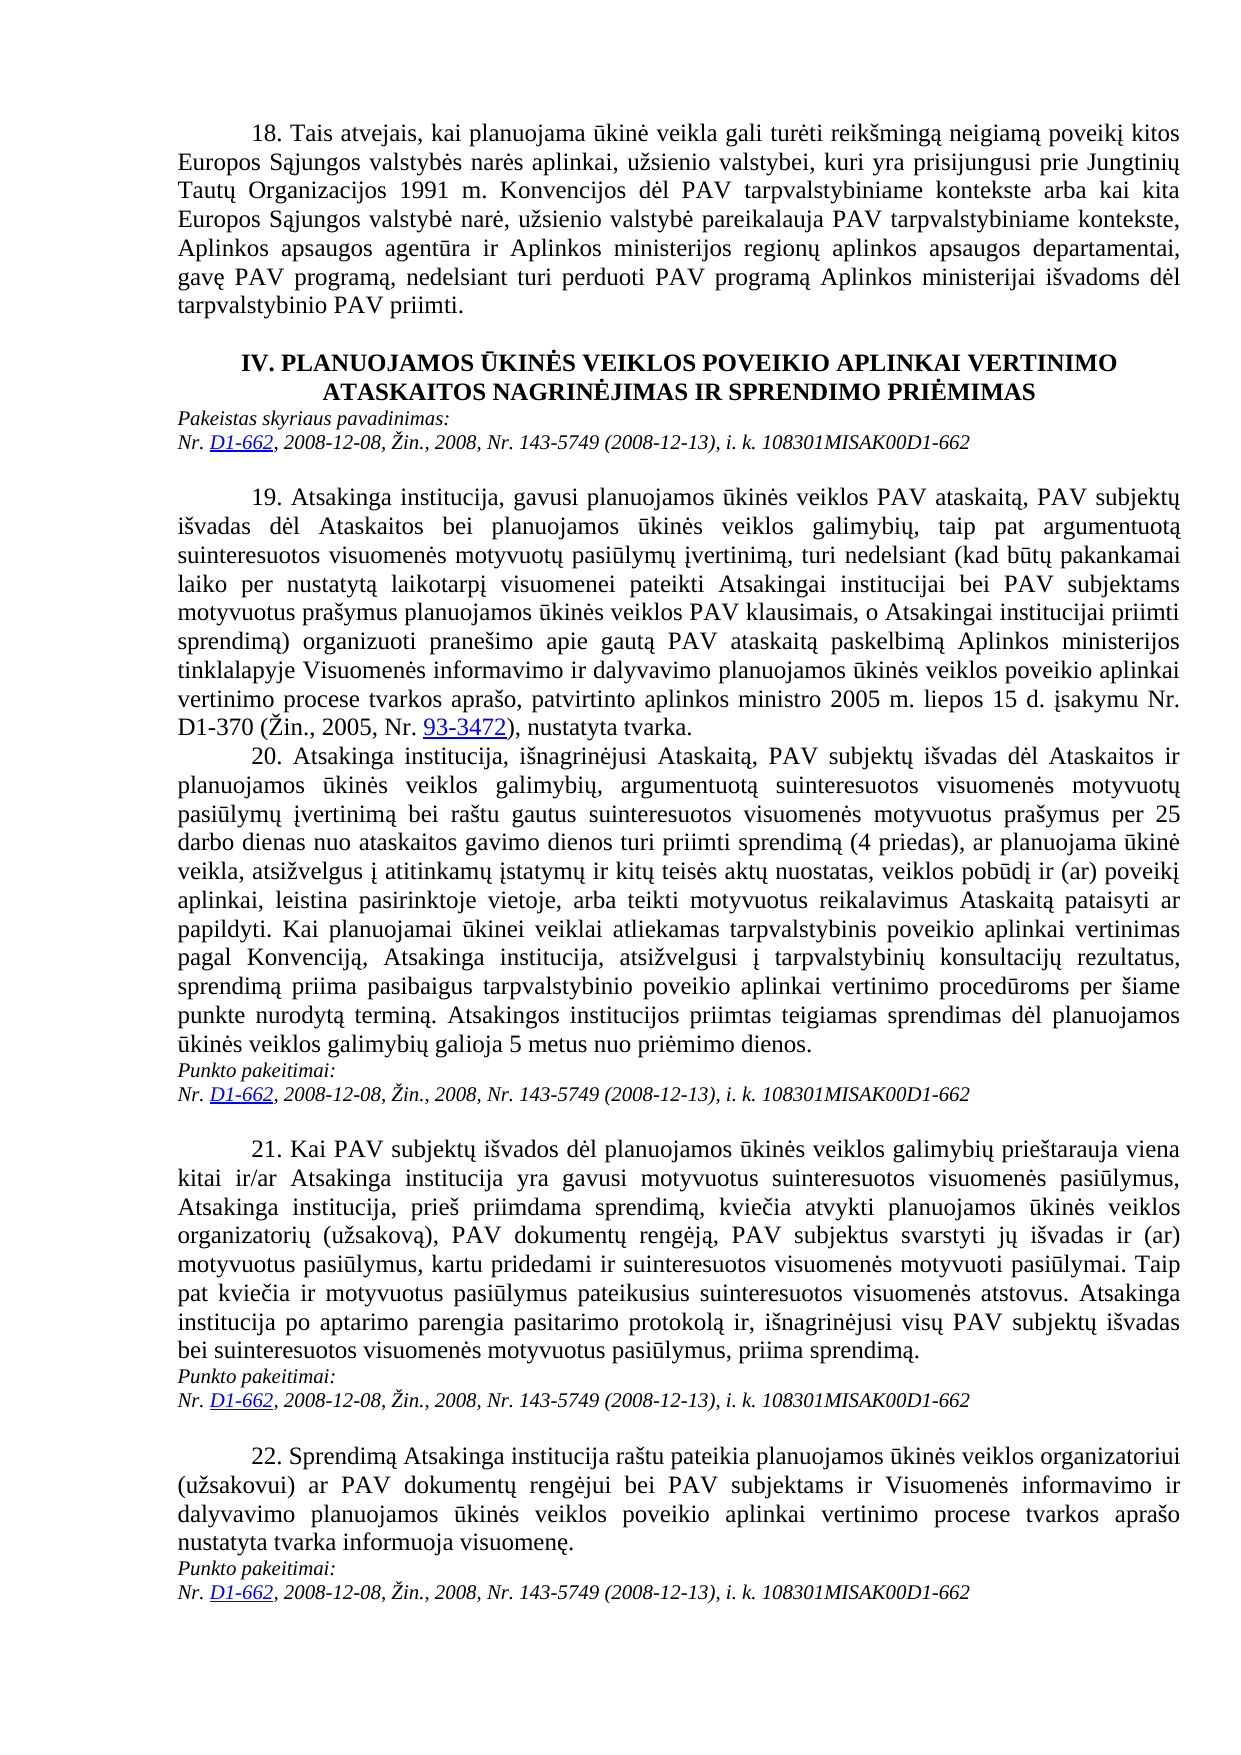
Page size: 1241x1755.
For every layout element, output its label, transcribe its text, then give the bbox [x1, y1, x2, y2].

text Nr. D1-662, 2008-12-08, Žin., 2008, Nr. 143-5749 (2008-12-13), i. k. 108301MISAK00D1-662 [177, 1388, 1181, 1412]
text IV. PLANUOJAMOS ŪKINĖS VEIKLOS POVEIKIO APLINKAI VERTINIMO ATASKAITOS NAGRINĖJIMAS IR SPRENDIMO PRIĖMIMAS [177, 348, 1181, 406]
text 18. Tais atvejais, kai planuojama ūkinė veikla gali turėti reikšmingą neigiamą poveikį kitos Europos Sąjungos valstybės narės aplinkai, užsienio valstybei, kuri yra prisijungusi prie Jungtinių Tautų Organizacijos 1991 m. Konvencijos dėl PAV tarpvalstybiniame kontekste arba kai kita Europos Sąjungos valstybė narė, užsienio valstybė pareikalauja PAV tarpvalstybiniame kontekste, Aplinkos apsaugos agentūra ir Aplinkos ministerijos regionų aplinkos apsaugos departamentai, gavę PAV programą, nedelsiant turi perduoti PAV programą Aplinkos ministerijai išvadoms dėl tarpvalstybinio PAV priimti. [177, 118, 1181, 319]
text 21. Kai PAV subjektų išvados dėl planuojamos ūkinės veiklos galimybių prieštarauja viena kitai ir/ar Atsakinga institucija yra gavusi motyvuotus suinteresuotos visuomenės pasiūlymus, Atsakinga institucija, prieš priimdama sprendimą, kviečia atvykti planuojamos ūkinės veiklos organizatorių (užsakovą), PAV dokumentų rengėją, PAV subjektus svarstyti jų išvadas ir (ar) motyvuotus pasiūlymus, kartu pridedami ir suinteresuotos visuomenės motyvuoti pasiūlymai. Taip pat kviečia ir motyvuotus pasiūlymus pateikusius suinteresuotos visuomenės atstovus. Atsakinga institucija po aptarimo parengia pasitarimo protokolą ir, išnagrinėjusi visų PAV subjektų išvadas bei suinteresuotos visuomenės motyvuotus pasiūlymus, priima sprendimą. [177, 1134, 1181, 1364]
text Pakeistas skyriaus pavadinimas: [177, 406, 1181, 430]
text Punkto pakeitimai: [177, 1556, 1181, 1580]
text 19. Atsakinga institucija, gavusi planuojamos ūkinės veiklos PAV ataskaitą, PAV subjektų išvadas dėl Ataskaitos bei planuojamos ūkinės veiklos galimybių, taip pat argumentuotą suinteresuotos visuomenės motyvuotų pasiūlymų įvertinimą, turi nedelsiant (kad būtų pakankamai laiko per nustatytą laikotarpį visuomenei pateikti Atsakingai institucijai bei PAV subjektams motyvuotus prašymus planuojamos ūkinės veiklos PAV klausimais, o Atsakingai institucijai priimti sprendimą) organizuoti pranešimo apie gautą PAV ataskaitą paskelbimą Aplinkos ministerijos tinklalapyje Visuomenės informavimo ir dalyvavimo planuojamos ūkinės veiklos poveikio aplinkai vertinimo procese tvarkos aprašo, patvirtinto aplinkos ministro 2005 m. liepos 15 d. įsakymu Nr. D1-370 (Žin., 2005, Nr. 93-3472), nustatyta tvarka. [177, 482, 1181, 741]
text Nr. D1-662, 2008-12-08, Žin., 2008, Nr. 143-5749 (2008-12-13), i. k. 108301MISAK00D1-662 [177, 1580, 1181, 1604]
text Punkto pakeitimai: [177, 1364, 1181, 1388]
text 22. Sprendimą Atsakinga institucija raštu pateikia planuojamos ūkinės veiklos organizatoriui (užsakovui) ar PAV dokumentų rengėjui bei PAV subjektams ir Visuomenės informavimo ir dalyvavimo planuojamos ūkinės veiklos poveikio aplinkai vertinimo procese tvarkos aprašo nustatyta tvarka informuoja visuomenę. [177, 1441, 1181, 1556]
text Nr. D1-662, 2008-12-08, Žin., 2008, Nr. 143-5749 (2008-12-13), i. k. 108301MISAK00D1-662 [177, 1082, 1181, 1106]
text Nr. D1-662, 2008-12-08, Žin., 2008, Nr. 143-5749 (2008-12-13), i. k. 108301MISAK00D1-662 [177, 430, 1181, 454]
text 20. Atsakinga institucija, išnagrinėjusi Ataskaitą, PAV subjektų išvadas dėl Ataskaitos ir planuojamos ūkinės veiklos galimybių, argumentuotą suinteresuotos visuomenės motyvuotų pasiūlymų įvertinimą bei raštu gautus suinteresuotos visuomenės motyvuotus prašymus per 25 darbo dienas nuo ataskaitos gavimo dienos turi priimti sprendimą (4 priedas), ar planuojama ūkinė veikla, atsižvelgus į atitinkamų įstatymų ir kitų teisės aktų nuostatas, veiklos pobūdį ir (ar) poveikį aplinkai, leistina pasirinktoje vietoje, arba teikti motyvuotus reikalavimus Ataskaitą pataisyti ar papildyti. Kai planuojamai ūkinei veiklai atliekamas tarpvalstybinis poveikio aplinkai vertinimas pagal Konvenciją, Atsakinga institucija, atsižvelgusi į tarpvalstybinių konsultacijų rezultatus, sprendimą priima pasibaigus tarpvalstybinio poveikio aplinkai vertinimo procedūroms per šiame punkte nurodytą terminą. Atsakingos institucijos priimtas teigiamas sprendimas dėl planuojamos ūkinės veiklos galimybių galioja 5 metus nuo priėmimo dienos. [177, 741, 1181, 1057]
text Punkto pakeitimai: [177, 1057, 1181, 1082]
